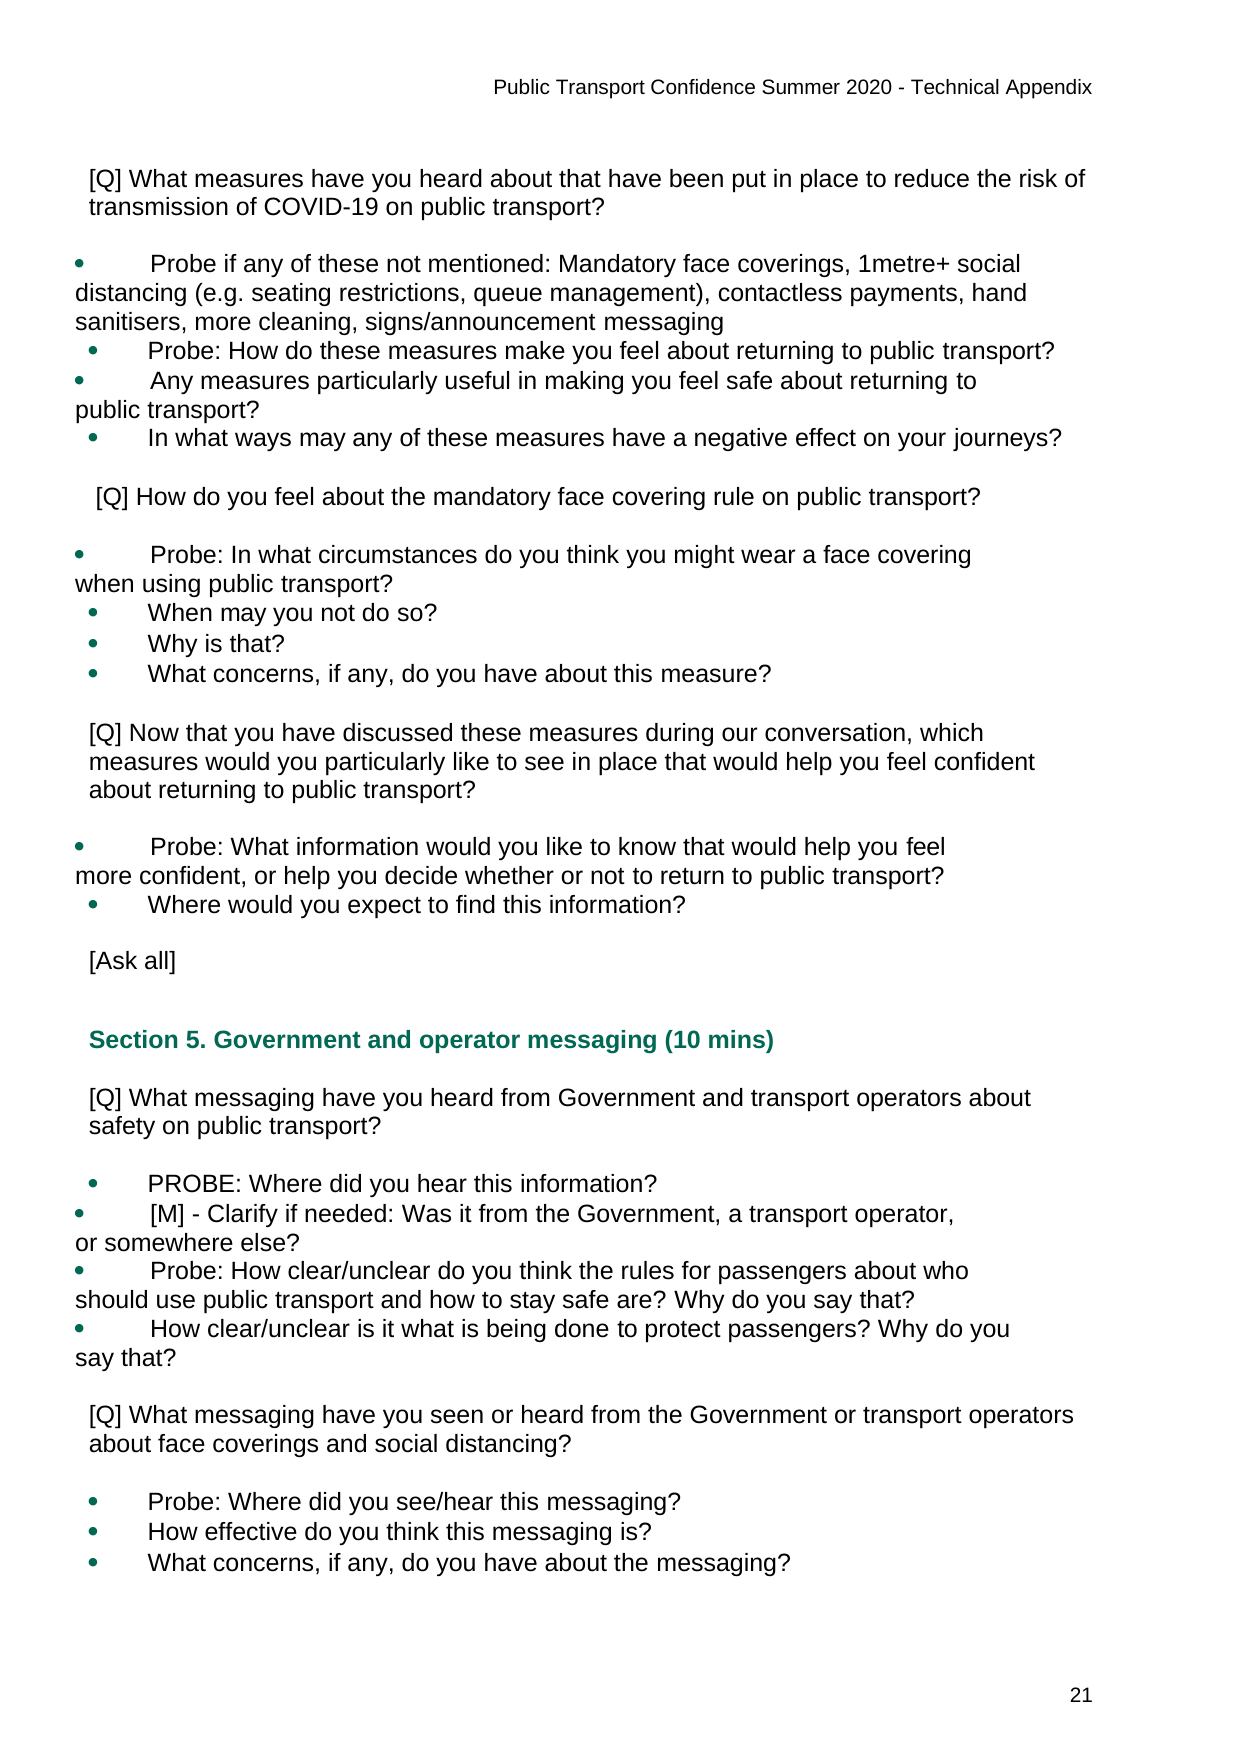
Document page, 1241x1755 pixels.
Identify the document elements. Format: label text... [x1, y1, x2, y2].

list Probe: What information would you like to know that would help you feel more confident, or help you decide whether or not to return to public transport? [75, 832, 1008, 890]
text [Q] What measures have you heard about that have been put in place to reduce the risk of transmission of COVID-19 on public transport? [88, 164, 1088, 221]
list Why is that? [88, 628, 1163, 658]
list In what ways may any of these measures have a negative effect on your journeys? [88, 423, 1163, 452]
list Probe if any of these not mentioned: Mandatory face coverings, 1metre+ social distancing (e.g. seating restrictions, queue management), contactless payments, hand sanitisers, more cleaning, signs/announcement messaging [75, 249, 1039, 336]
list PROBE: Where did you hear this information? [88, 1168, 1163, 1199]
list Where would you expect to find this information? [Ask all] [88, 890, 688, 975]
text [Q] How do you feel about the mandatory face covering rule on public transport? [95, 482, 1163, 511]
list Any measures particularly useful in making you feel safe about returning to public transport? [75, 366, 1048, 423]
list Probe: How do these measures make you feel about returning to public transport? [88, 336, 1163, 366]
list What concerns, if any, do you have about the messaging? [88, 1547, 1163, 1577]
list When may you not do so? [88, 597, 1163, 628]
subtitle Section 5. Government and operator messaging (10 mins) [88, 1025, 1163, 1054]
text [Q] Now that you have discussed these measures during our conversation, which measures would you particularly like to see in place that would help you feel confident about returning to public transport? [88, 718, 1038, 804]
list What concerns, if any, do you have about this measure? [88, 658, 1163, 689]
list How clear/unclear is it what is being done to protect passengers? Why do you say that? [75, 1314, 1055, 1372]
list Probe: Where did you see/hear this messaging? [88, 1486, 1163, 1516]
list Probe: In what circumstances do you think you might wear a face covering when using public transport? [75, 540, 1038, 597]
list How effective do you think this messaging is? [88, 1516, 1163, 1547]
list [M] - Clarify if needed: Was it from the Government, a transport operator, or somewhere else? [75, 1199, 982, 1256]
text [Q] What messaging have you seen or heard from the Government or transport operators about face coverings and social distancing? [88, 1400, 1077, 1458]
text [Q] What messaging have you heard from Government and transport operators about safety on public transport? [88, 1082, 1034, 1140]
list Probe: How clear/unclear do you think the rules for passengers about who should use public transport and how to stay safe are? Why do you say that? [75, 1256, 1049, 1314]
